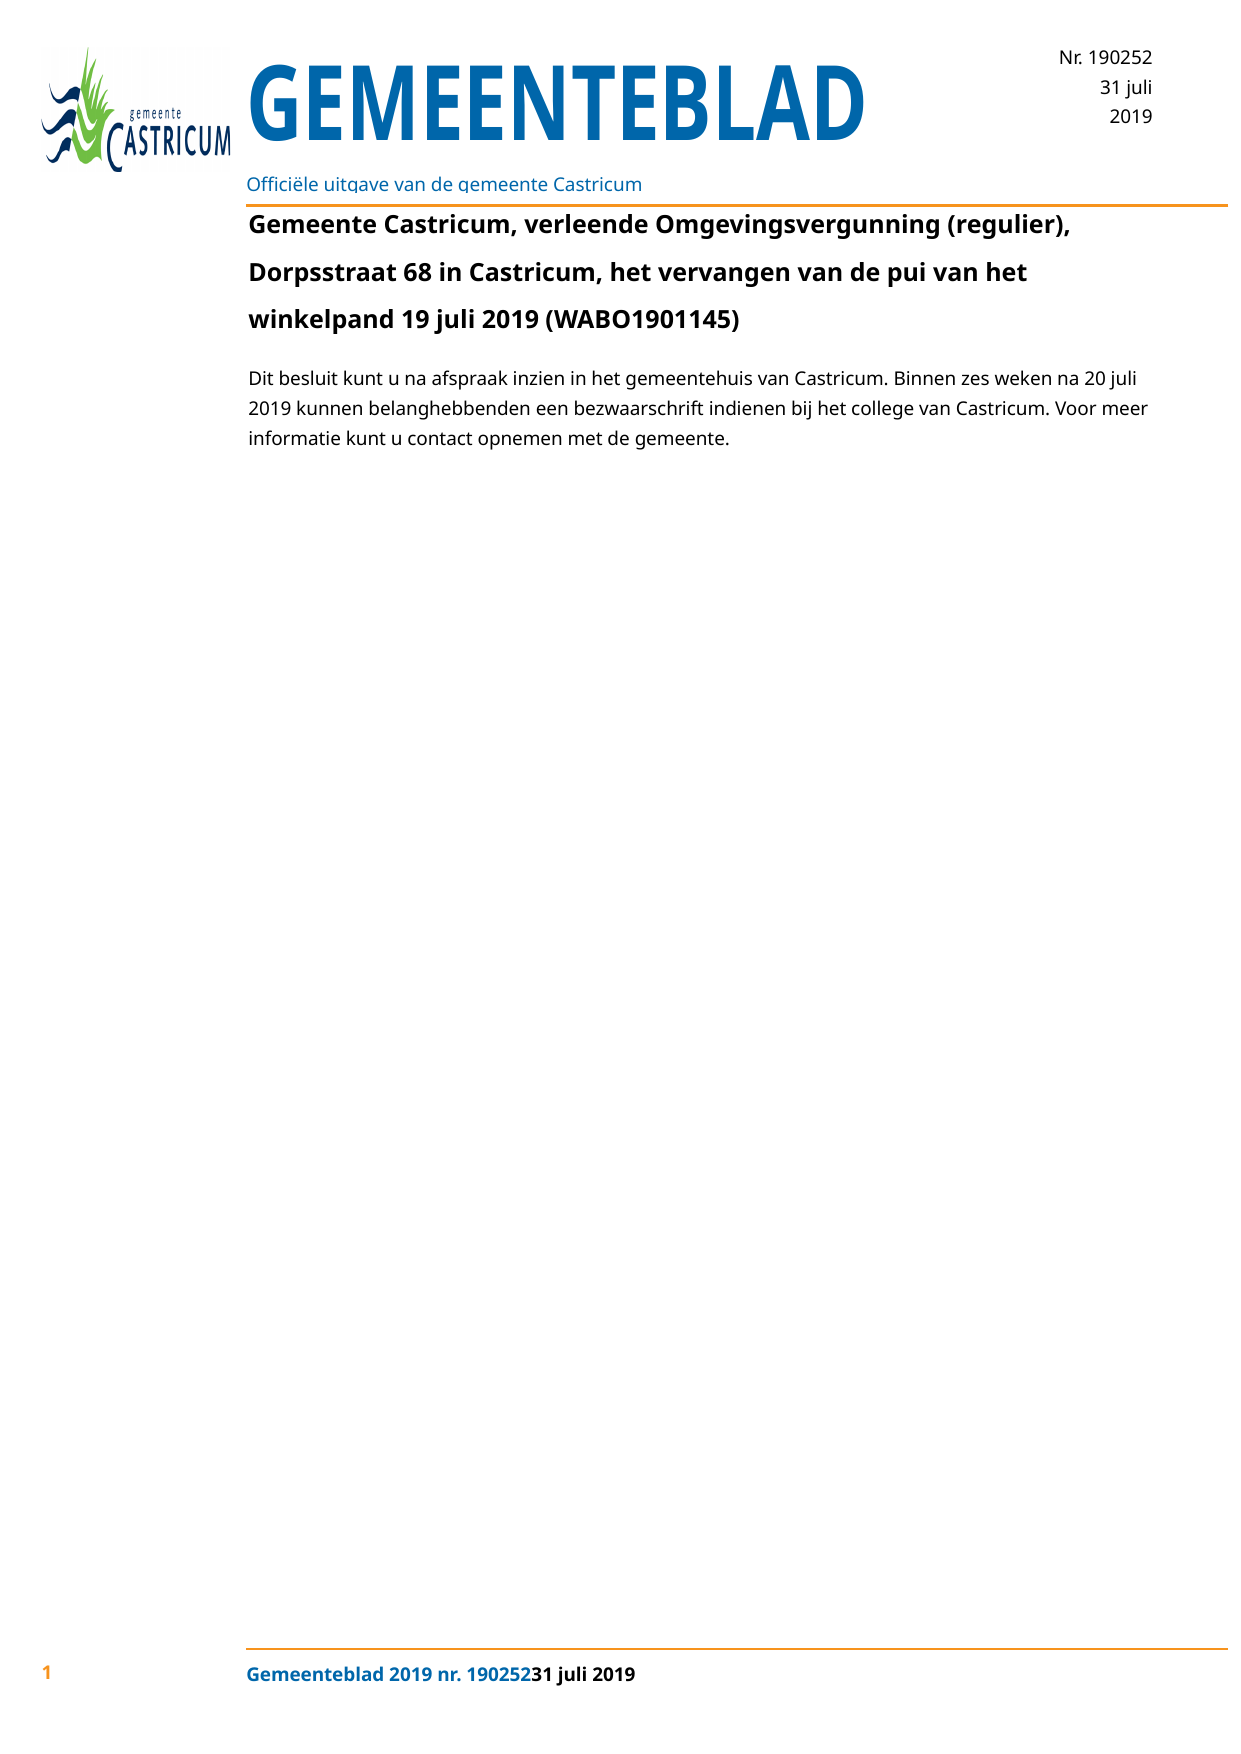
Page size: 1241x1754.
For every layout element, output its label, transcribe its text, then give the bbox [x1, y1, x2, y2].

text Gemeente Castricum, verleende Omgevingsvergunning (regulier), Dorpsstraat 68 in Castricum, het vervangen van de pui van het winkelpand 19 juli 2019 (WABO1901145) [248, 207, 1152, 336]
picture [41, 47, 231, 172]
text Dit besluit kunt u na afspraak inzien in het gemeentehuis van Castricum. Binnen zes weken na 20 juli 2019 kunnen belanghebbenden een bezwaarschrift indienen bij het college van Castricum. Voor meer informatie kunt u contact opnemen met de gemeente. [248, 366, 1152, 450]
